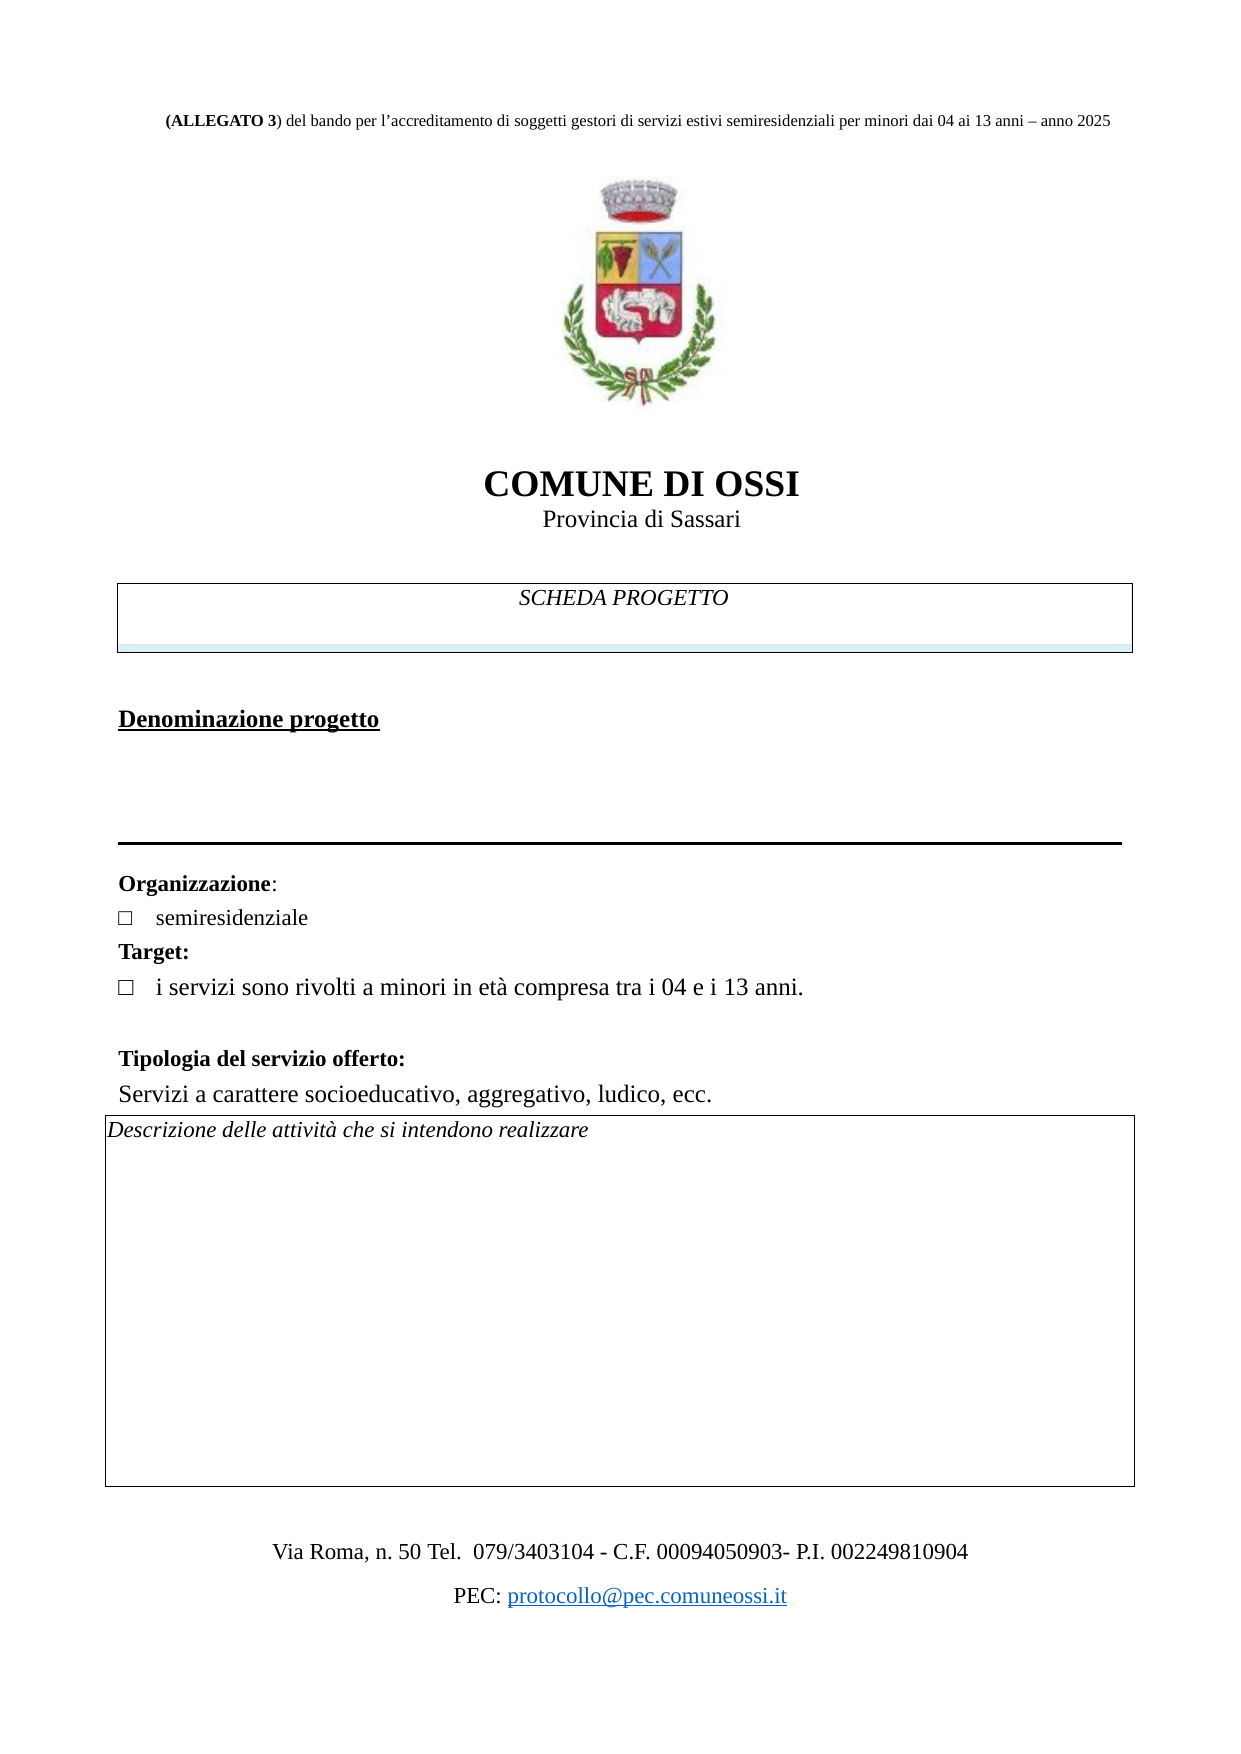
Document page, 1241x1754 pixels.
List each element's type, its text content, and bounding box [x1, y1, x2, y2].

text Organizzazione: [118, 870, 1122, 896]
subtitle Provincia di Sassari [118, 504, 1075, 533]
table_header SCHEDA PROGETTO [118, 584, 1132, 652]
table_header Descrizione delle attività che si intendono realizzare [106, 1116, 1134, 1486]
subtitle COMUNE DI OSSI [118, 461, 1075, 504]
list i servizi sono rivolti a minori in età compresa tra i 04 e i 13 anni. [118, 972, 1122, 1001]
list semiresidenziale [118, 904, 1122, 930]
text Servizi a carattere socioeducativo, aggregativo, ludico, ecc. [118, 1079, 1122, 1107]
text Tipologia del servizio offerto: [118, 1045, 1122, 1071]
text Target: [118, 938, 1122, 964]
text Denominazione progetto [118, 704, 1122, 733]
